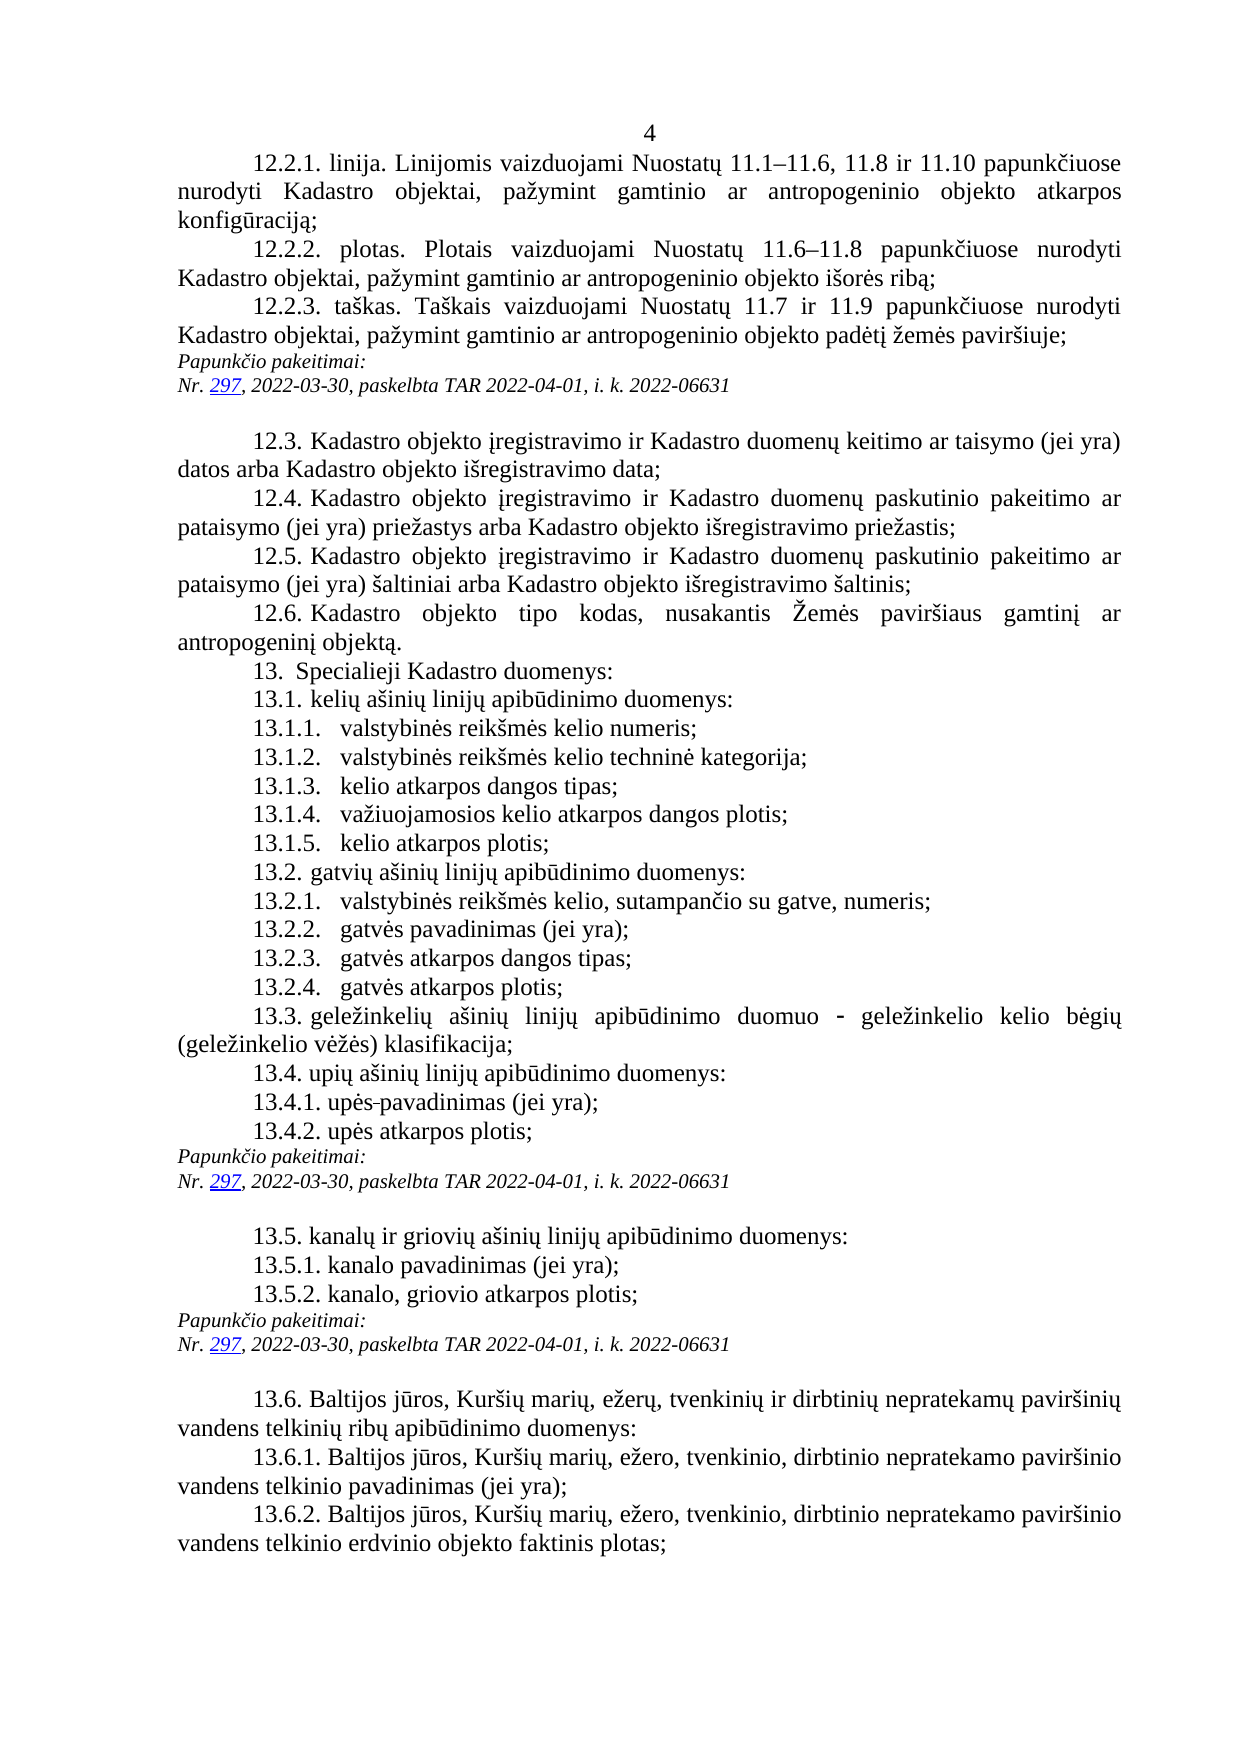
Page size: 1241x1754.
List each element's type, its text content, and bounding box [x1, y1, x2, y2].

text 12.2.1. linija. Linijomis vaizduojami Nuostatų 11.1–11.6, 11.8 ir 11.10 papunkčiuose nurodyti Kadastro objektai, pažymint gamtinio ar antropogeninio objekto atkarpos konfigūraciją; [177, 148, 1122, 234]
text Papunkčio pakeitimai: [177, 349, 1122, 373]
text 13.6.1. Baltijos jūros, Kuršių marių, ežero, tvenkinio, dirbtinio nepratekamo paviršinio vandens telkinio pavadinimas (jei yra); [177, 1442, 1122, 1499]
text 13.1.3. kelio atkarpos dangos tipas; [177, 771, 1122, 799]
text Nr. 297, 2022-03-30, paskelbta TAR 2022-04-01, i. k. 2022-06631 [177, 1168, 1122, 1193]
text 13.5.1. kanalo pavadinimas (jei yra); [177, 1250, 1122, 1279]
text 13.4.1. upės pavadinimas (jei yra); [177, 1087, 1122, 1116]
text 13.4. upių ašinių linijų apibūdinimo duomenys: [177, 1058, 1122, 1087]
text 13. Specialieji Kadastro duomenys: [177, 656, 1122, 684]
text 13.1.4. važiuojamosios kelio atkarpos dangos plotis; [177, 799, 1122, 828]
text 13.2. gatvių ašinių linijų apibūdinimo duomenys: [177, 857, 1122, 886]
text 13.1.2. valstybinės reikšmės kelio techninė kategorija; [177, 742, 1122, 771]
text 13.2.3. gatvės atkarpos dangos tipas; [177, 943, 1122, 972]
text 12.2.2. plotas. Plotais vaizduojami Nuostatų 11.6–11.8 papunkčiuose nurodyti Kadastro objektai, pažymint gamtinio ar antropogeninio objekto išorės ribą; [177, 234, 1122, 291]
text Nr. 297, 2022-03-30, paskelbta TAR 2022-04-01, i. k. 2022-06631 [177, 1332, 1122, 1356]
text 13.5. kanalų ir griovių ašinių linijų apibūdinimo duomenys: [177, 1221, 1122, 1250]
text 13.1.1. valstybinės reikšmės kelio numeris; [177, 713, 1122, 742]
text 13.2.2. gatvės pavadinimas (jei yra); [177, 914, 1122, 943]
text 13.6. Baltijos jūros, Kuršių marių, ežerų, tvenkinių ir dirbtinių nepratekamų paviršinių vandens telkinių ribų apibūdinimo duomenys: [177, 1384, 1122, 1442]
text 13.5.2. kanalo, griovio atkarpos plotis; [177, 1279, 1122, 1308]
text Papunkčio pakeitimai: [177, 1308, 1122, 1332]
text 12.4. Kadastro objekto įregistravimo ir Kadastro duomenų paskutinio pakeitimo ar pataisymo (jei yra) priežastys arba Kadastro objekto išregistravimo priežastis; [177, 483, 1122, 541]
text 13.2.1. valstybinės reikšmės kelio, sutampančio su gatve, numeris; [177, 886, 1122, 914]
text 12.2.3. taškas. Taškais vaizduojami Nuostatų 11.7 ir 11.9 papunkčiuose nurodyti Kadastro objektai, pažymint gamtinio ar antropogeninio objekto padėtį žemės paviršiuje; [177, 291, 1122, 349]
text 13.1. kelių ašinių linijų apibūdinimo duomenys: [177, 684, 1122, 713]
text 13.1.5. kelio atkarpos plotis; [177, 828, 1122, 857]
text 12.3. Kadastro objekto įregistravimo ir Kadastro duomenų keitimo ar taisymo (jei yra) datos arba Kadastro objekto išregistravimo data; [177, 426, 1122, 483]
text 13.4.2. upės atkarpos plotis; [177, 1116, 1122, 1144]
text 13.6.2. Baltijos jūros, Kuršių marių, ežero, tvenkinio, dirbtinio nepratekamo paviršinio vandens telkinio erdvinio objekto faktinis plotas; [177, 1499, 1122, 1557]
text Papunkčio pakeitimai: [177, 1144, 1122, 1168]
text 13.2.4. gatvės atkarpos plotis; [177, 972, 1122, 1001]
text 12.6. Kadastro objekto tipo kodas, nusakantis Žemės paviršiaus gamtinį ar antropogeninį objektą. [177, 598, 1122, 656]
text 13.3. geležinkelių ašinių linijų apibūdinimo duomuo  geležinkelio kelio bėgių (geležinkelio vėžės) klasifikacija; [177, 1001, 1122, 1058]
text Nr. 297, 2022-03-30, paskelbta TAR 2022-04-01, i. k. 2022-06631 [177, 373, 1122, 397]
text 12.5. Kadastro objekto įregistravimo ir Kadastro duomenų paskutinio pakeitimo ar pataisymo (jei yra) šaltiniai arba Kadastro objekto išregistravimo šaltinis; [177, 541, 1122, 598]
